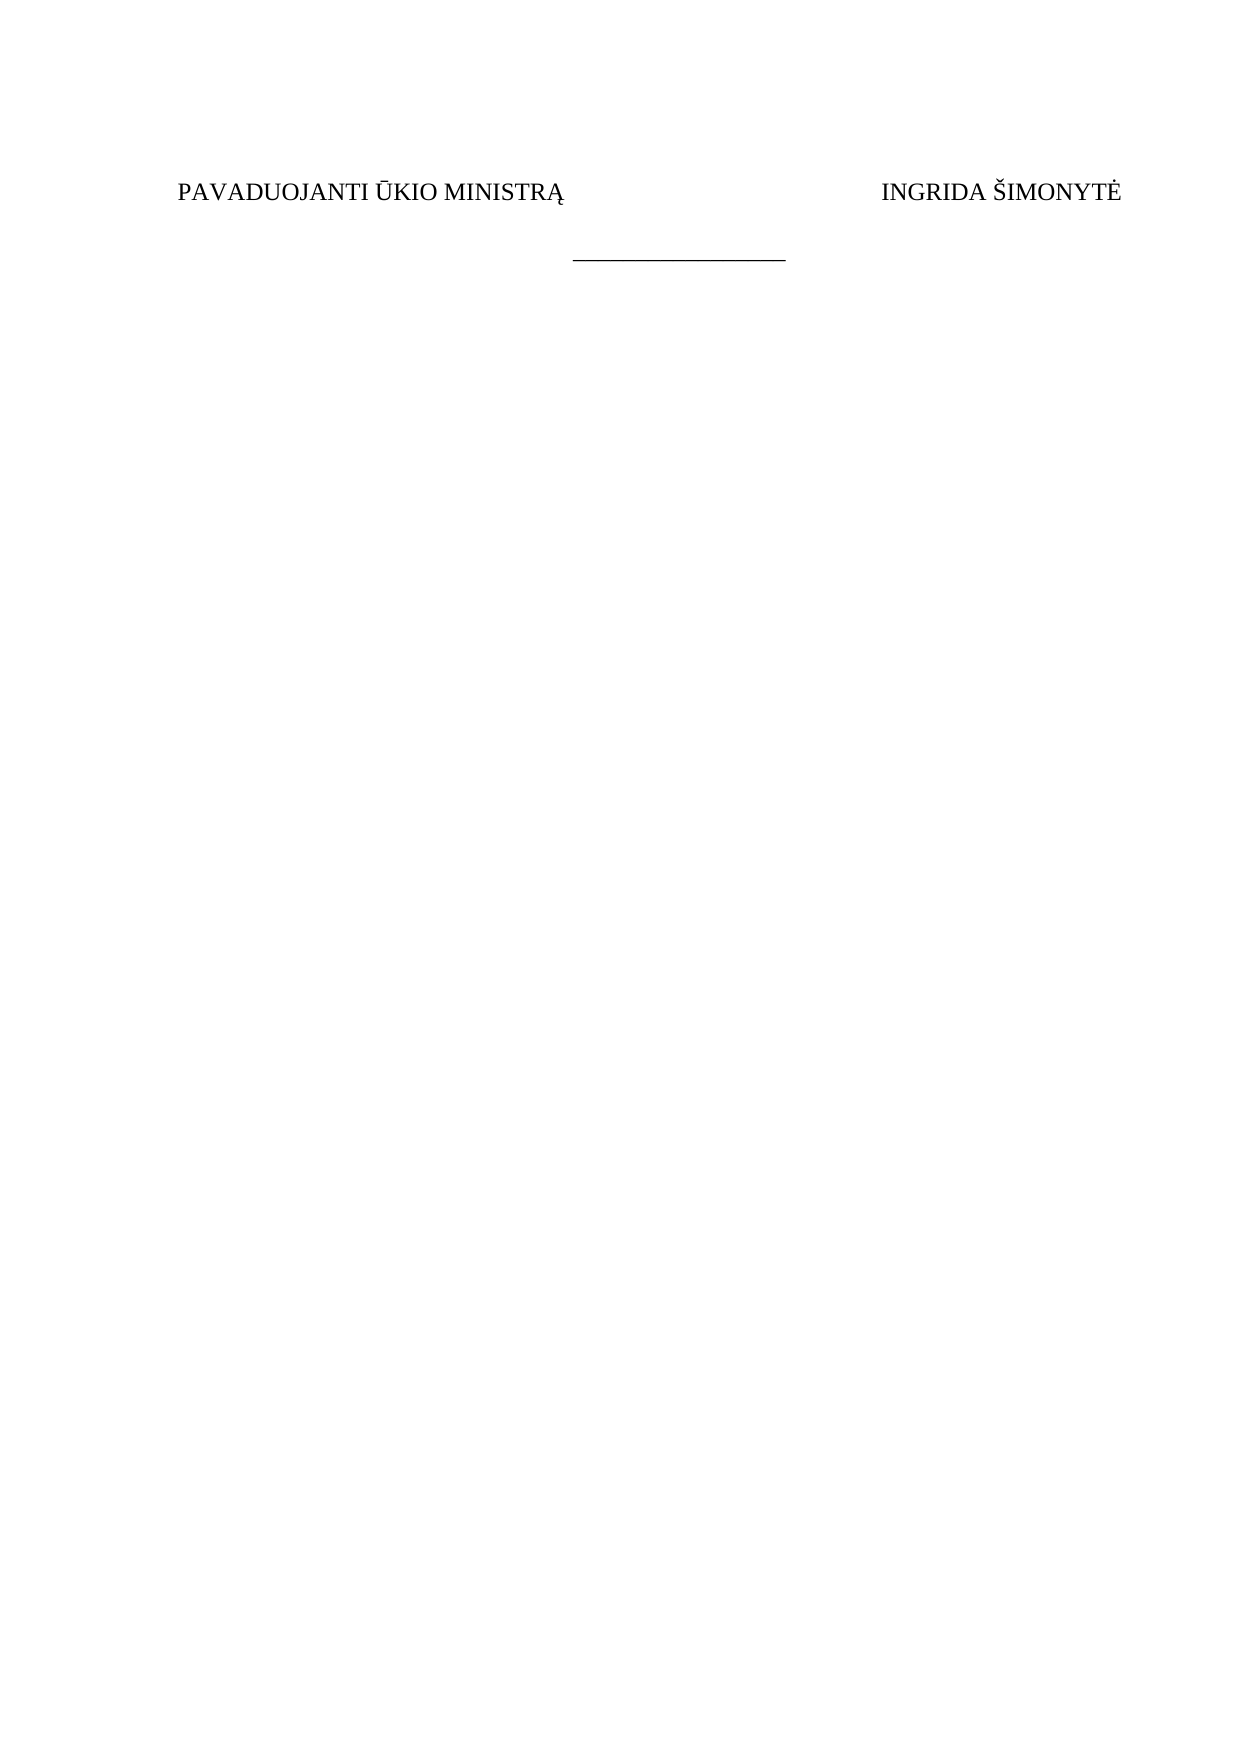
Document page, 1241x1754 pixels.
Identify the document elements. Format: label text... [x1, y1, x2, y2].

text pavaduojanti ūkio ministrą Ingrida Šimonytė [177, 177, 1181, 206]
text _________________ [177, 235, 1181, 263]
